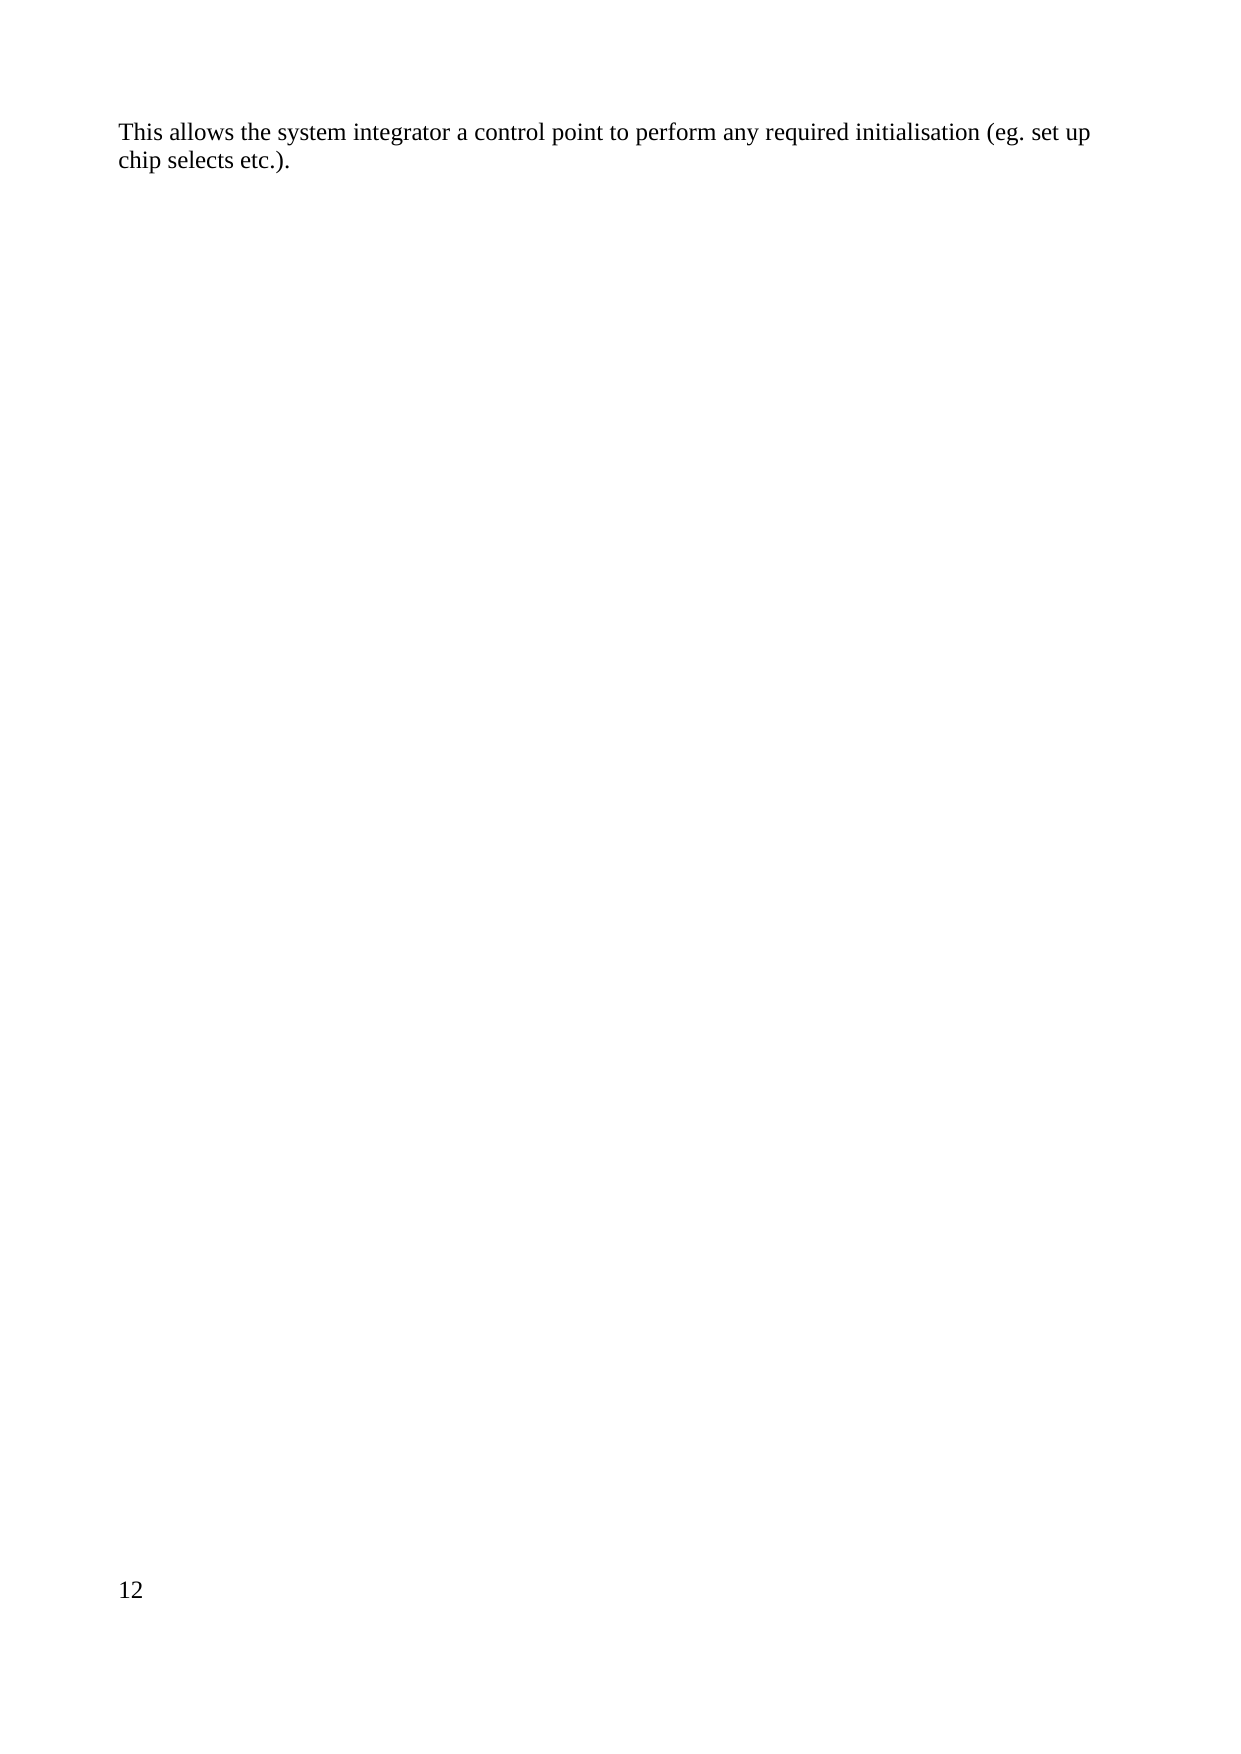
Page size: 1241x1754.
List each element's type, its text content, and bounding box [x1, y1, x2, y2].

text This allows the system integrator a control point to perform any required initialisation (eg. set up chip selects etc.). [118, 118, 1122, 174]
